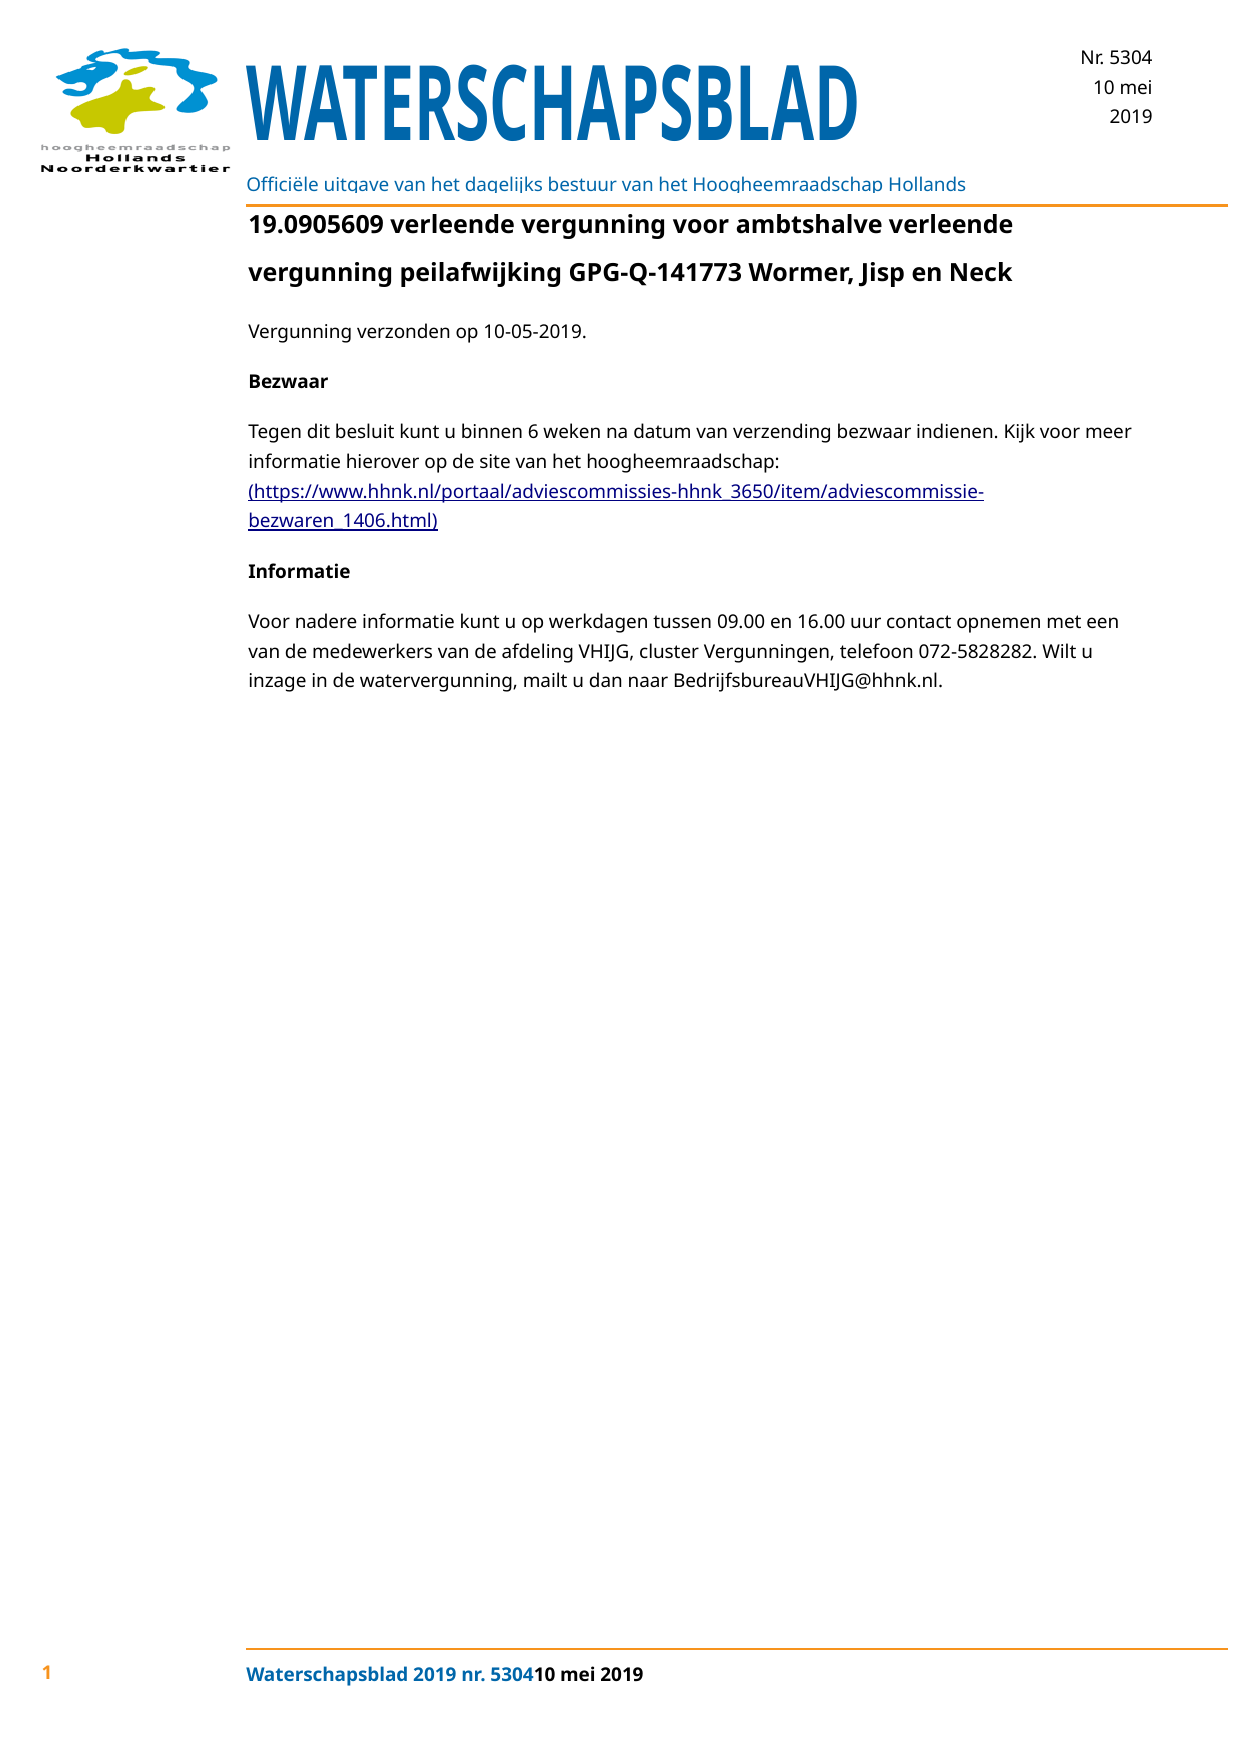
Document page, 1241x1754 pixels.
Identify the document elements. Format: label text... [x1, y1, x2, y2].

text Tegen dit besluit kunt u binnen 6 weken na datum van verzending bezwaar indienen. Kijk voor meer informatie hierover op de site van het hoogheemraadschap: (https://www.hhnk.nl/portaal/adviescommissies-hhnk_3650/item/adviescommissie-bezwaren_1406.html) [248, 419, 1152, 533]
text Bezwaar [248, 368, 1152, 394]
text 19.0905609 verleende vergunning voor ambtshalve verleende vergunning peilafwijking GPG-Q-141773 Wormer, Jisp en Neck [248, 207, 1152, 288]
text Voor nadere informatie kunt u op werkdagen tussen 09.00 en 16.00 uur contact opnemen met een van de medewerkers van de afdeling VHIJG, cluster Vergunningen, telefoon 072-5828282. Wilt u inzage in de watervergunning, mailt u dan naar BedrijfsbureauVHIJG@hhnk.nl. [248, 608, 1152, 693]
picture [41, 47, 231, 172]
text Vergunning verzonden op 10-05-2019. [248, 318, 1152, 344]
text Informatie [248, 558, 1152, 584]
